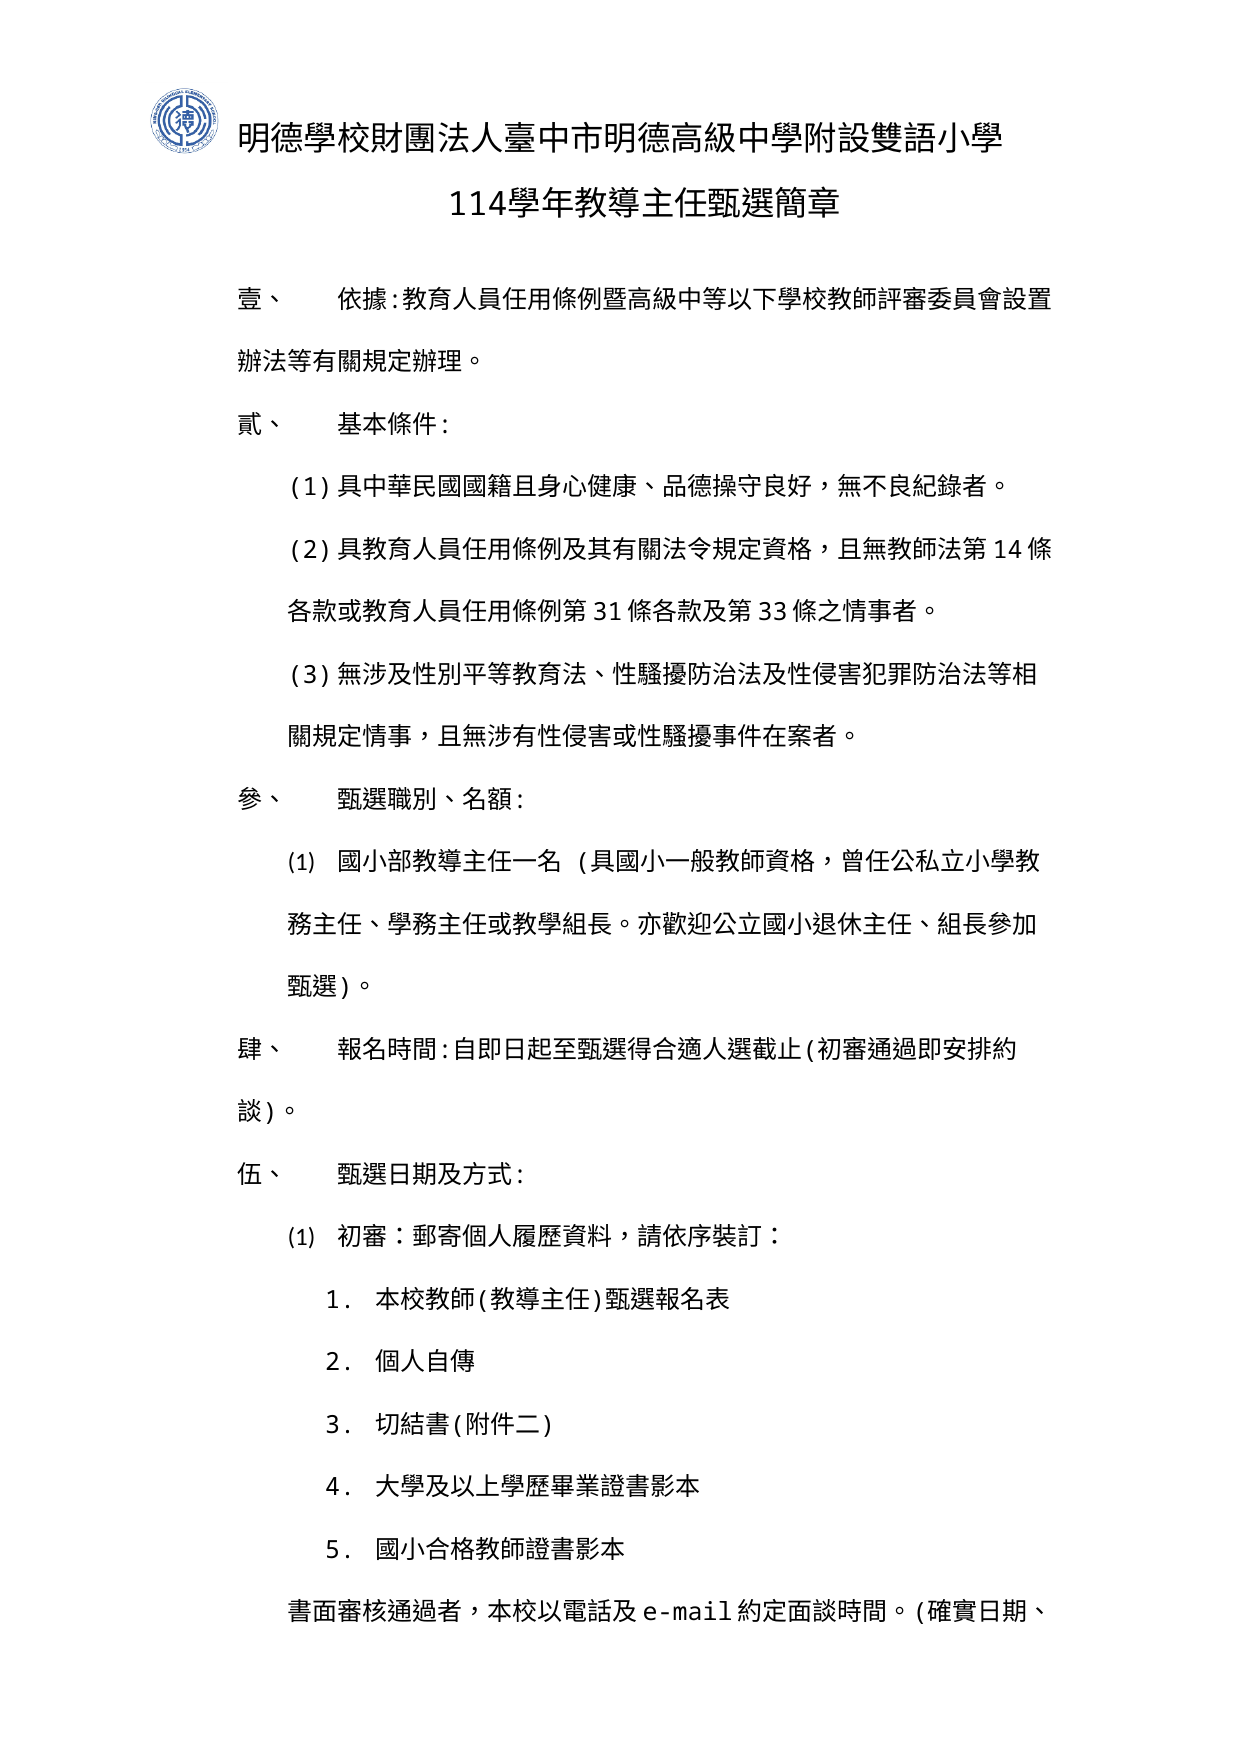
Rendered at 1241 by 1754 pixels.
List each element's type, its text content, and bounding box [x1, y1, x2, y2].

list 具教育人員任用條例及其有關法令規定資格，且無教師法第14條各款或教育人員任用條例第31條各款及第33條之情事者。 [287, 506, 1053, 631]
list 本校教師(教導主任)甄選報名表 [325, 1256, 1053, 1318]
text 114學年教導主任甄選簡章 [187, 160, 1053, 222]
list 無涉及性別平等教育法、性騷擾防治法及性侵害犯罪防治法等相關規定情事，且無涉有性侵害或性騷擾事件在案者。 [287, 631, 1053, 756]
text 書面審核通過者，本校以電話及e-mail約定面談時間。(確實日期、 [287, 1568, 1053, 1631]
list 個人自傳 [325, 1318, 1053, 1381]
list 大學及以上學歷畢業證書影本 [325, 1443, 1053, 1506]
list 基本條件: [237, 381, 1053, 443]
list 國小合格教師證書影本 [325, 1506, 1053, 1568]
list 初審：郵寄個人履歷資料，請依序裝訂： [287, 1193, 1053, 1256]
list 國小部教導主任一名 (具國小一般教師資格，曾任公私立小學教務主任、學務主任或教學組長。亦歡迎公立國小退休主任、組長參加甄選)。 [287, 818, 1053, 1006]
list 依據:教育人員任用條例暨高級中等以下學校教師評審委員會設置辦法等有關規定辦理。 [237, 256, 1053, 381]
list 報名時間:自即日起至甄選得合適人選截止(初審通過即安排約談)。 [237, 1006, 1053, 1131]
text 明德學校財團法人臺中市明德高級中學附設雙語小學 [187, 111, 1053, 160]
list 切結書(附件二) [325, 1381, 1053, 1443]
list 甄選日期及方式: [237, 1131, 1053, 1193]
list 甄選職別、名額: [237, 756, 1053, 818]
list 具中華民國國籍且身心健康、品德操守良好，無不良紀錄者。 [287, 443, 1053, 506]
